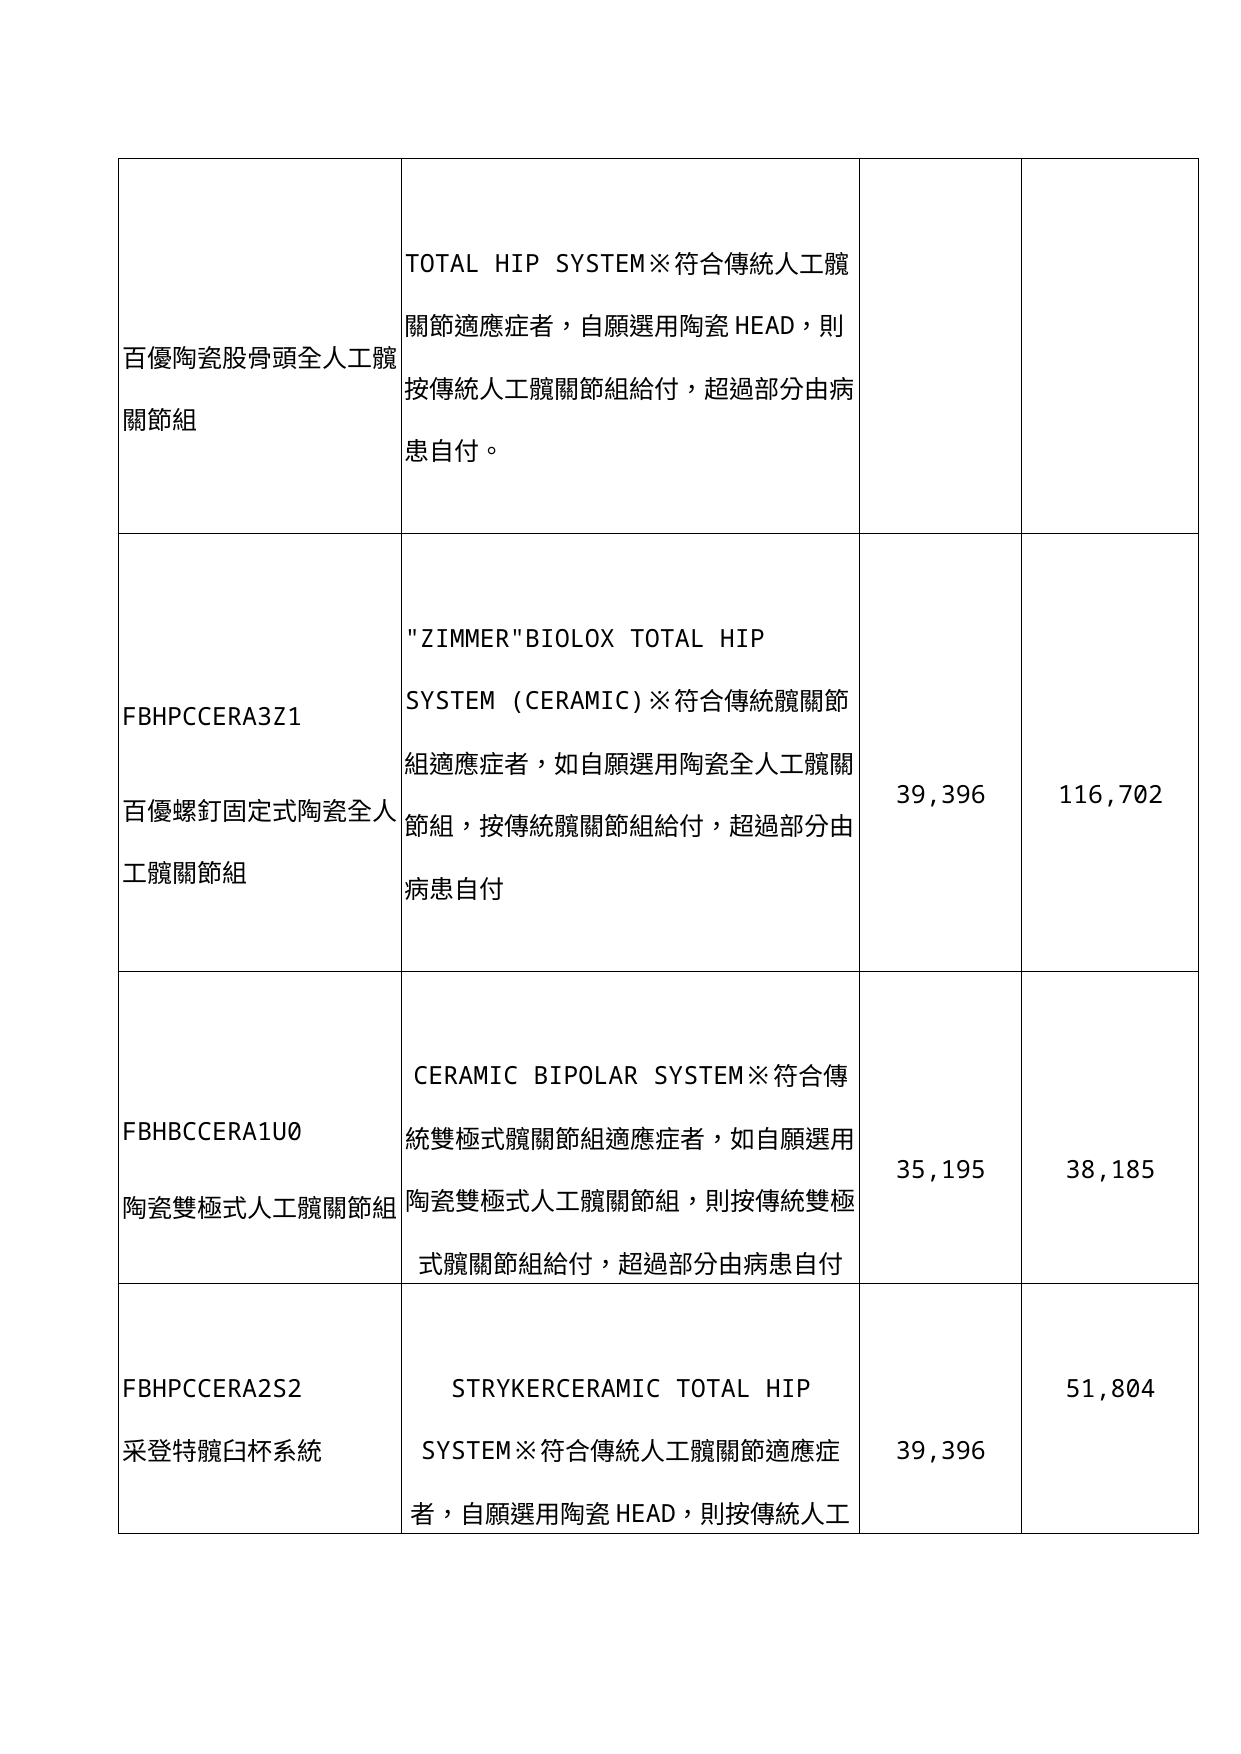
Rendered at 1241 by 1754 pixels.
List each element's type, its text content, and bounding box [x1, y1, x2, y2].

table_cell 38,185 [1022, 972, 1198, 1283]
table_cell 39,396 [860, 534, 1021, 971]
table_cell 116,702 [1022, 534, 1198, 971]
table_cell 百優陶瓷股骨頭全人工髖關節組 [119, 159, 401, 533]
table_cell [1022, 159, 1198, 533]
table_cell STRYKERCERAMIC TOTAL HIP SYSTEM※符合傳統人工髖關節適應症者，自願選用陶瓷HEAD，則按傳統人工 [402, 1284, 859, 1533]
table_cell TOTAL HIP SYSTEM※符合傳統人工髖關節適應症者，自願選用陶瓷HEAD，則按傳統人工髖關節組給付，超過部分由病患自付。 [402, 159, 859, 533]
table_cell CERAMIC BIPOLAR SYSTEM※符合傳統雙極式髖關節組適應症者，如自願選用陶瓷雙極式人工髖關節組，則按傳統雙極式髖關節組給付，超過部分由病患自付 [402, 972, 859, 1283]
table_cell [860, 159, 1021, 533]
table_cell FBHPCCERA2S2 采登特髖臼杯系統 [119, 1284, 401, 1533]
table_cell FBHPCCERA3Z1 百優螺釘固定式陶瓷全人工髖關節組 [119, 534, 401, 971]
table_cell "ZIMMER"BIOLOX TOTAL HIP SYSTEM (CERAMIC)※符合傳統髖關節組適應症者，如自願選用陶瓷全人工髖關節組，按傳統髖關節組給付，超過部分由病患自付 [402, 534, 859, 971]
table_cell FBHBCCERA1U0 陶瓷雙極式人工髖關節組 [119, 972, 401, 1283]
table_cell 39,396 [860, 1284, 1021, 1533]
table_cell 35,195 [860, 972, 1021, 1283]
table_cell 51,804 [1022, 1284, 1198, 1533]
